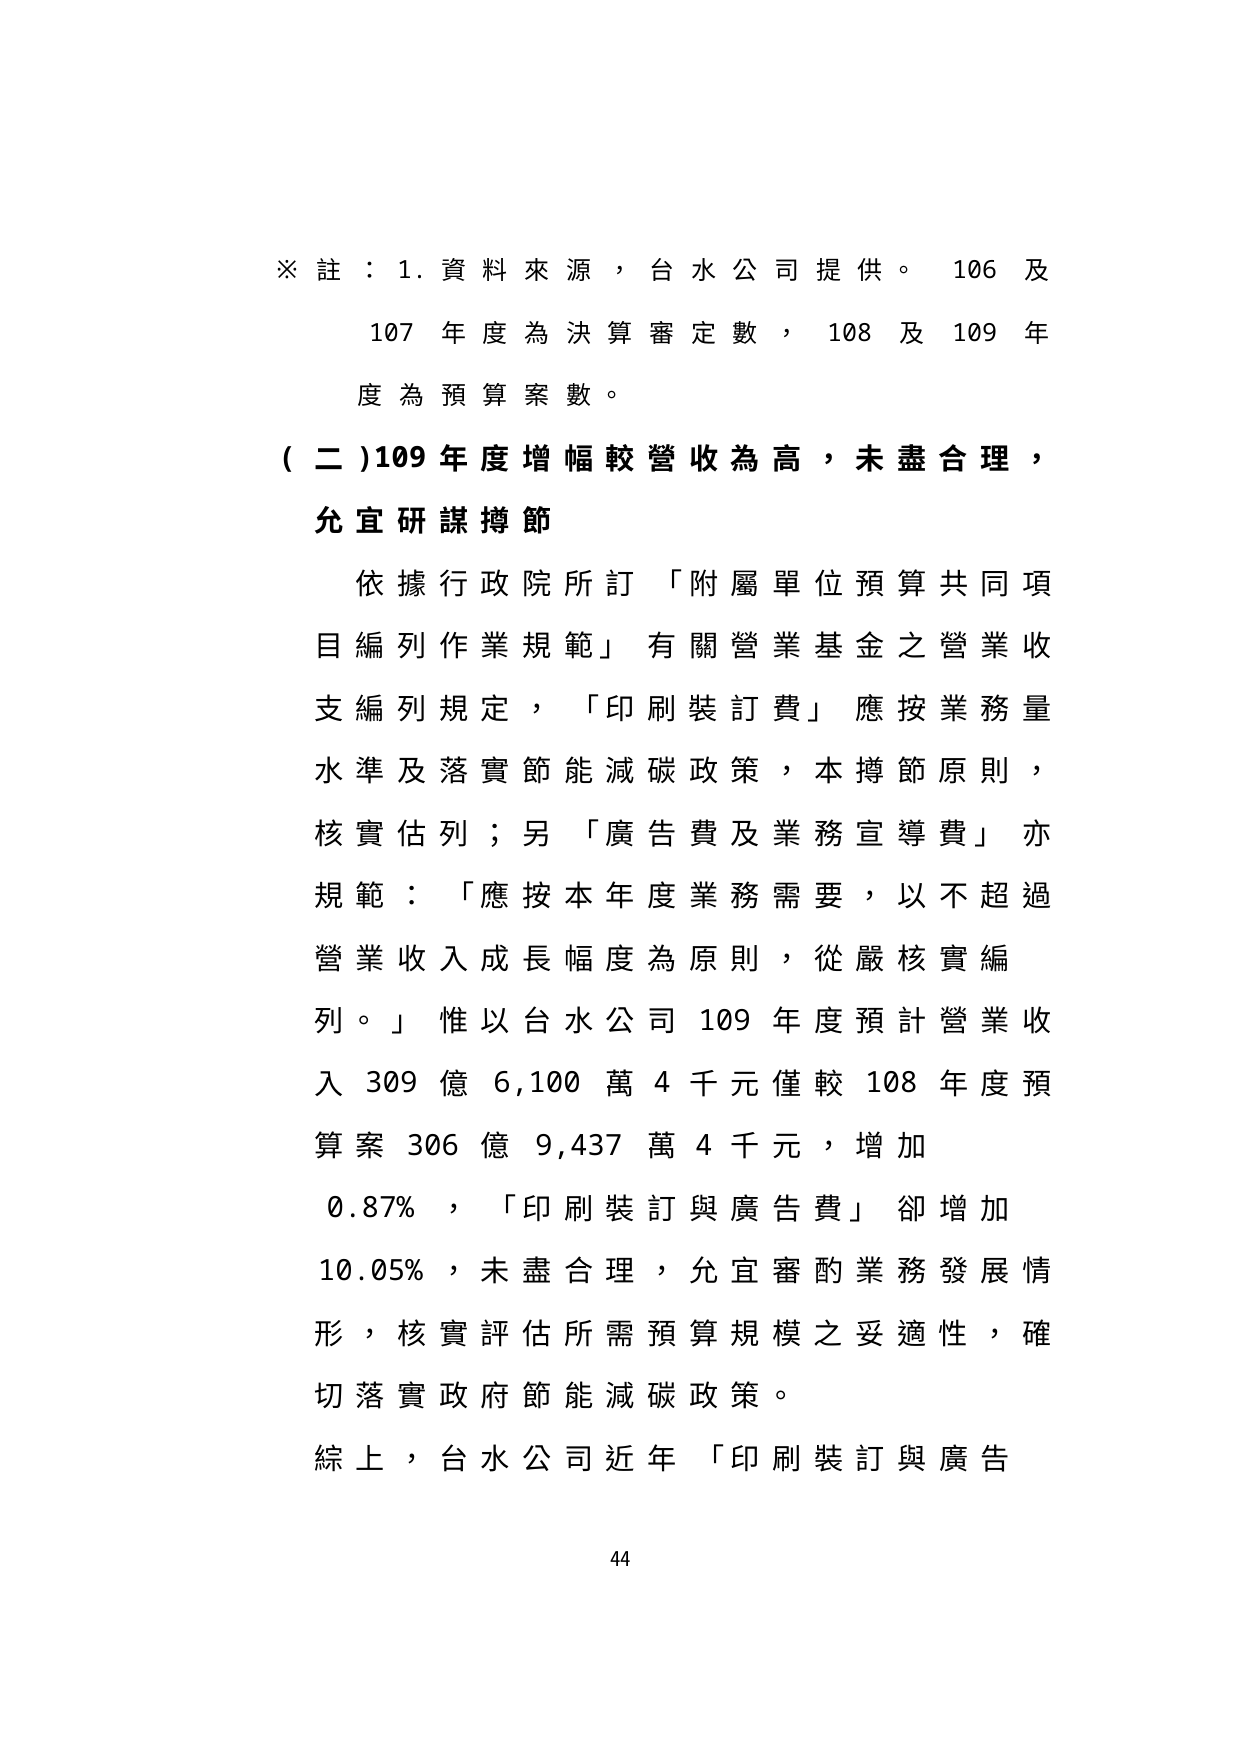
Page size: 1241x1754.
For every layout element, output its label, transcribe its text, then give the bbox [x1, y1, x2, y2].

text ※註：1.資料來源，台水公司提供。106及107年度為決算審定數，108及109年度為預算案數。 [227, 227, 1058, 415]
text 綜上，台水公司近年「印刷裝訂與廣告費」逐年增加，占營業收入比率亦呈增加趨勢，109年度編列7,889萬5千元較108年度預算增加720萬4千元，增幅10.05%，遠逾其營業收入增幅(0.87%)，且未見較往年特殊用途事項，容有檢討空間，允宜審酌以往年度辦理情形，核實評估109年度所需經費，並研謀撙節。 [242, 1415, 1058, 1477]
text 依據行政院所訂「附屬單位預算共同項目編列作業規範」有關營業基金之營業收支編列規定，「印刷裝訂費」應按業務量水準及落實節能減碳政策，本撙節原則，核實估列；另「廣告費及業務宣導費」亦規範：「應按本年度業務需要，以不超過營業收入成長幅度為原則，從嚴核實編列。」惟以台水公司109年度預計營業收入309億6,100萬4千元僅較108年度預算案306億9,437萬4千元，增加0.87%，「印刷裝訂與廣告費」卻增加10.05%，未盡合理，允宜審酌業務發展情形，核實評估所需預算規模之妥適性，確切落實政府節能減碳政策。 [271, 540, 1058, 1415]
text (二)109年度增幅較營收為高，未盡合理，允宜研謀撙節 [242, 415, 1058, 540]
